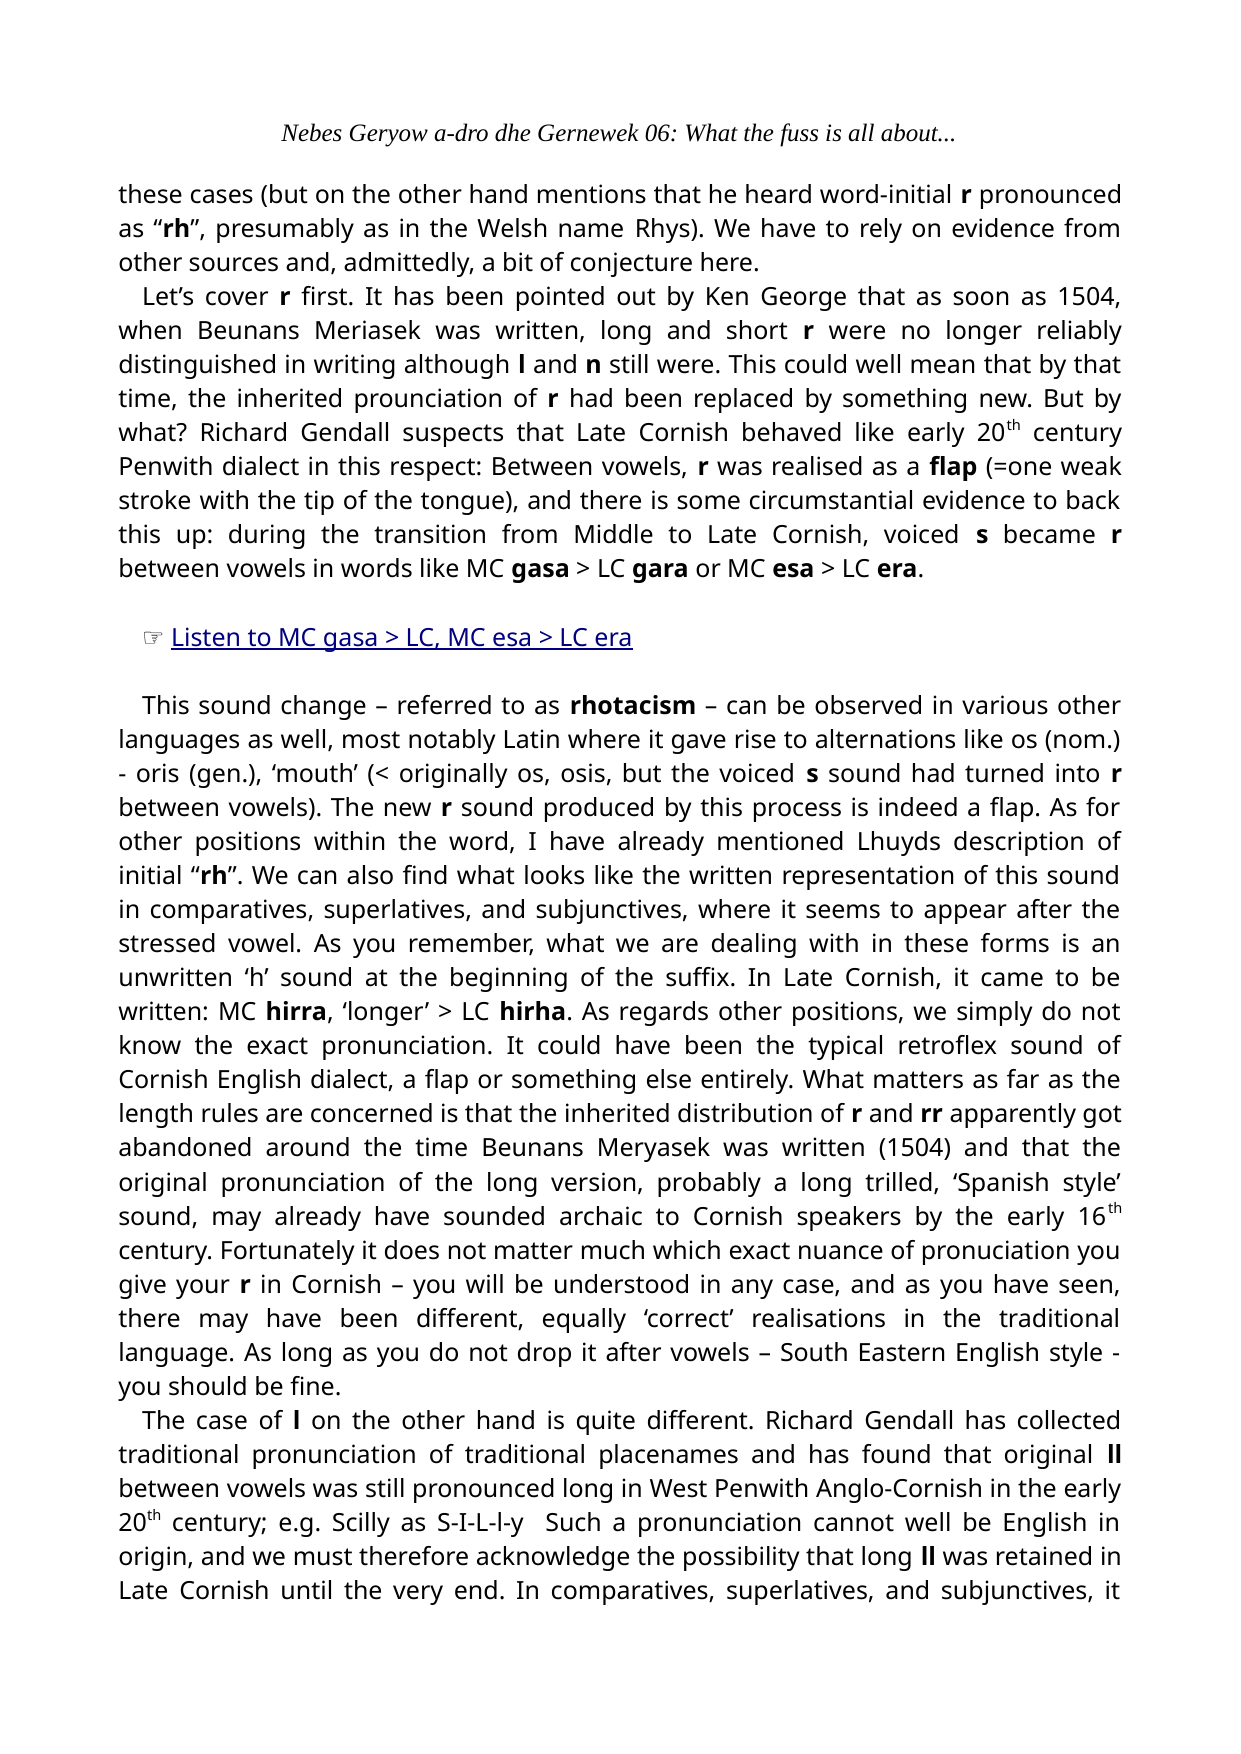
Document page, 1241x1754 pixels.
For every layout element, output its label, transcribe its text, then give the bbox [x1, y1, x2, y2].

text Let’s cover r first. It has been pointed out by Ken George that as soon as 1504, when Beunans Meriasek was written, long and short r were no longer reliably distinguished in writing although l and n still were. This could well mean that by that time, the inherited prounciation of r had been replaced by something new. But by what? Richard Gendall suspects that Late Cornish behaved like early 20th century Penwith dialect in this respect: Between vowels, r was realised as a flap (=one weak stroke with the tip of the tongue), and there is some circumstantial evidence to back this up: during the transition from Middle to Late Cornish, voiced s became r between vowels in words like MC gasa > LC gara or MC esa > LC era. [118, 278, 1122, 585]
text ☞ Listen to MC gasa > LC, MC esa > LC era [118, 619, 1122, 653]
text The case of l on the other hand is quite different. Richard Gendall has collected traditional pronunciation of traditional placenames and has found that original ll between vowels was still pronounced long in West Penwith Anglo-Cornish in the early 20th century; e.g. Scilly as S-I-L-l-y Such a pronunciation cannot well be English in origin, and we must therefore acknowledge the possibility that long ll was retained in Late Cornish until the very end. In comparatives, superlatives, and subjunctives, it [118, 1403, 1122, 1607]
text these cases (but on the other hand mentions that he heard word-initial r pronounced as “rh”, presumably as in the Welsh name Rhys). We have to rely on evidence from other sources and, admittedly, a bit of conjecture here. [118, 176, 1122, 278]
text This sound change – referred to as rhotacism – can be observed in various other languages as well, most notably Latin where it gave rise to alternations like os (nom.) - oris (gen.), ‘mouth’ (< originally os, osis, but the voiced s sound had turned into r between vowels). The new r sound produced by this process is indeed a flap. As for other positions within the word, I have already mentioned Lhuyds description of initial “rh”. We can also find what looks like the written representation of this sound in comparatives, superlatives, and subjunctives, where it seems to appear after the stressed vowel. As you remember, what we are dealing with in these forms is an unwritten ‘h’ sound at the beginning of the suffix. In Late Cornish, it came to be written: MC hirra, ‘longer’ > LC hirha. As regards other positions, we simply do not know the exact pronunciation. It could have been the typical retroflex sound of Cornish English dialect, a flap or something else entirely. What matters as far as the length rules are concerned is that the inherited distribution of r and rr apparently got abandoned around the time Beunans Meryasek was written (1504) and that the original pronunciation of the long version, probably a long trilled, ‘Spanish style’ sound, may already have sounded archaic to Cornish speakers by the early 16th century. Fortunately it does not matter much which exact nuance of pronuciation you give your r in Cornish – you will be understood in any case, and as you have seen, there may have been different, equally ‘correct’ realisations in the traditional language. As long as you do not drop it after vowels – South Eastern English style - you should be fine. [118, 687, 1122, 1403]
